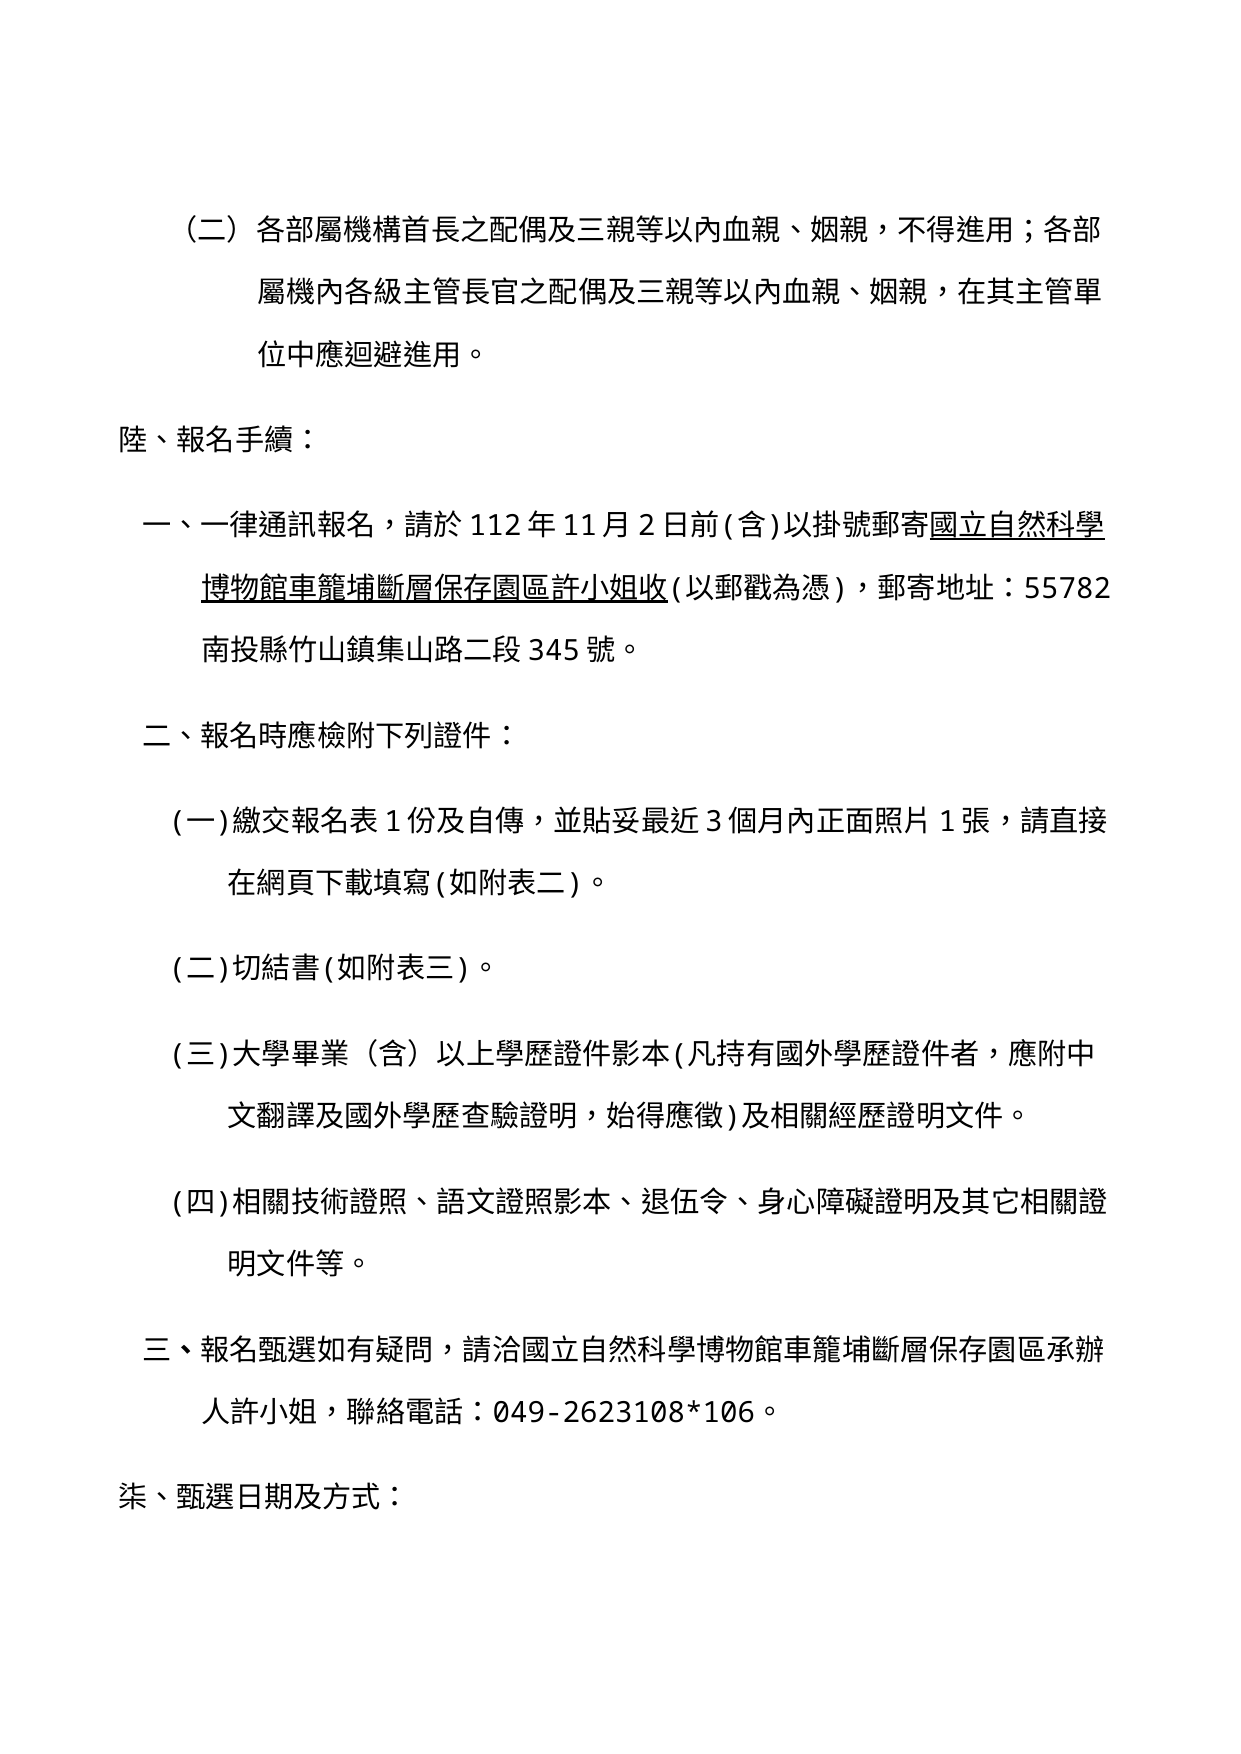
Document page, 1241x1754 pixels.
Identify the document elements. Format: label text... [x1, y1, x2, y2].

text (一)繳交報名表1份及自傳，並貼妥最近3個月內正面照片1張，請直接在網頁下載填寫(如附表二)。 [168, 777, 1122, 902]
text 二、報名時應檢附下列證件： [142, 692, 1122, 754]
text 一、一律通訊報名，請於112年11月2日前(含)以掛號郵寄國立自然科學博物館車籠埔斷層保存園區許小姐收(以郵戳為憑)，郵寄地址：55782南投縣竹山鎮集山路二段345號。 [142, 481, 1122, 669]
text (三)大學畢業（含）以上學歷證件影本(凡持有國外學歷證件者，應附中文翻譯及國外學歷查驗證明，始得應徵)及相關經歷證明文件。 [168, 1010, 1122, 1135]
text 三、報名甄選如有疑問，請洽國立自然科學博物館車籠埔斷層保存園區承辦人許小姐，聯絡電話：049-2623108*106。 [142, 1306, 1122, 1431]
text 柒、甄選日期及方式： [118, 1453, 1122, 1516]
text (四)相關技術證照、語文證照影本、退伍令、身心障礙證明及其它相關證明文件等。 [168, 1158, 1122, 1283]
text （二）各部屬機構首長之配偶及三親等以內血親、姻親，不得進用；各部屬機內各級主管長官之配偶及三親等以內血親、姻親，在其主管單位中應迴避進用。 [168, 186, 1122, 373]
text (二)切結書(如附表三)。 [168, 925, 1122, 987]
text 陸、報名手續： [118, 396, 1122, 458]
